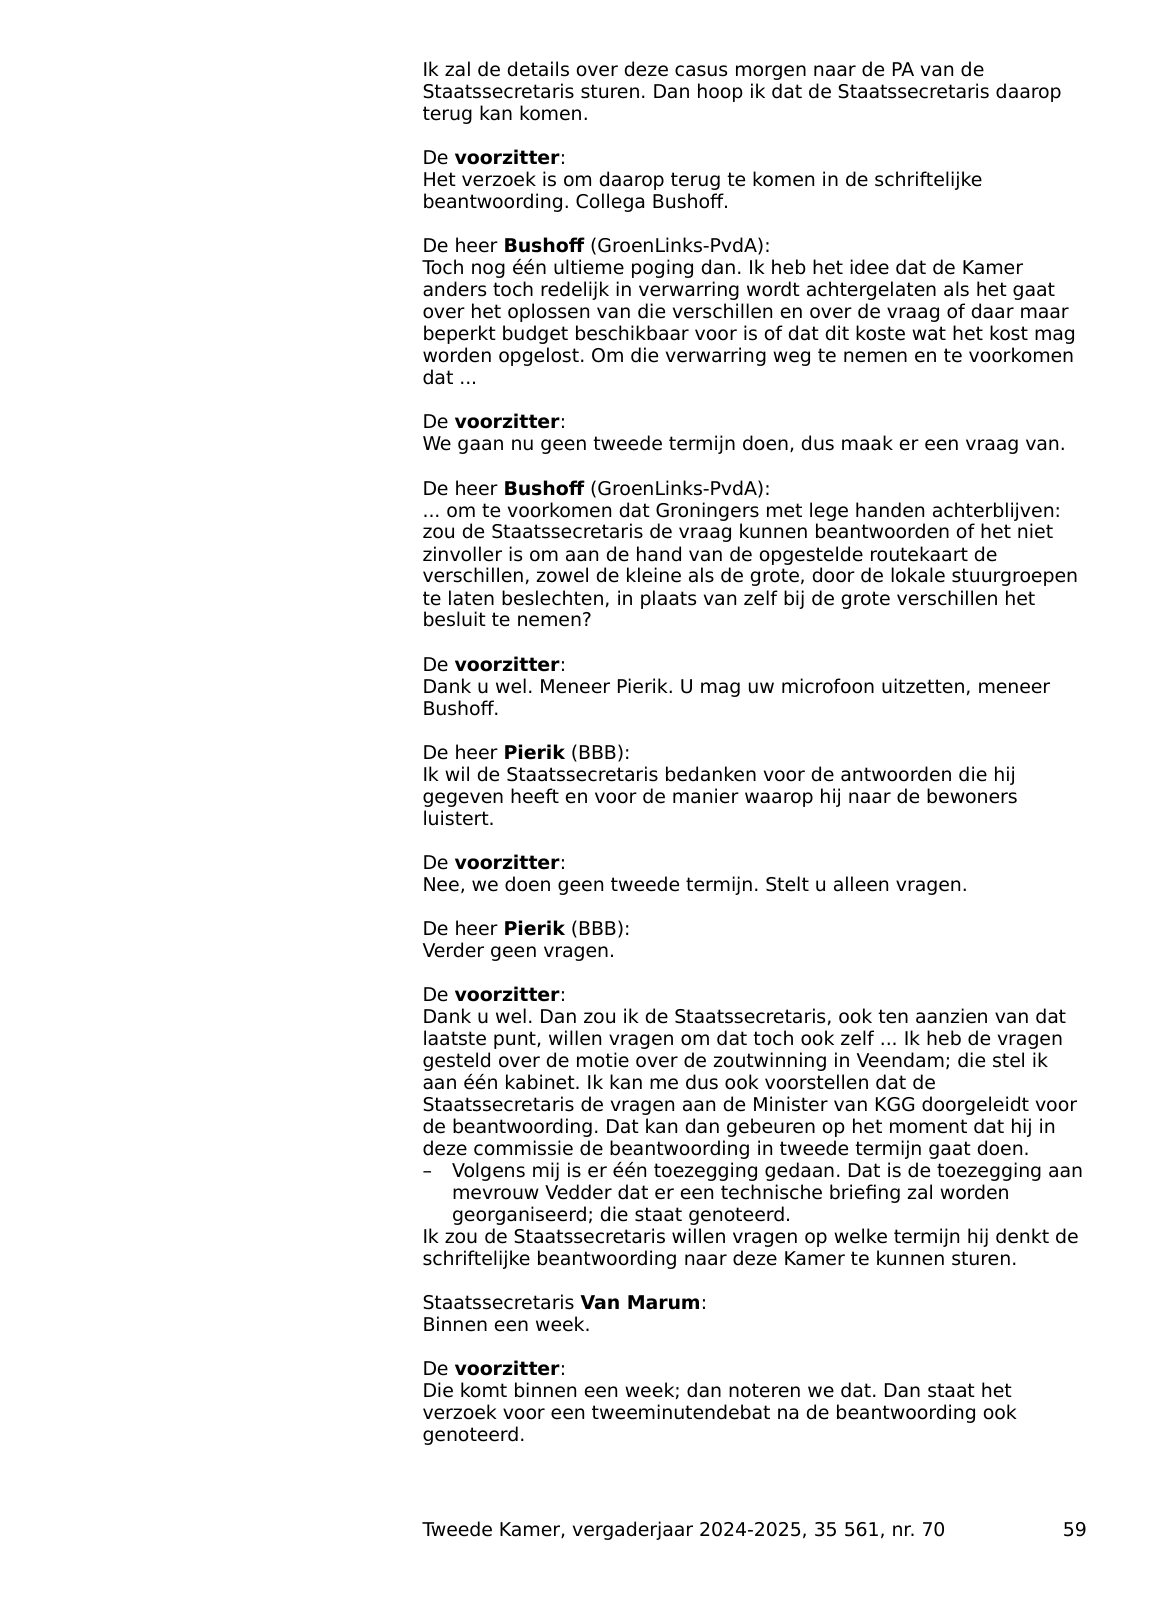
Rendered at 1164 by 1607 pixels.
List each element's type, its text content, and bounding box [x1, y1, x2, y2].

text Ik zou de Staatssecretaris willen vragen op welke termijn hij denkt de schriftelijke beantwoording naar deze Kamer te kunnen sturen. [422, 1226, 1087, 1270]
text De voorzitter: [422, 147, 1087, 169]
text De voorzitter: [422, 852, 1087, 874]
text De voorzitter: [422, 653, 1087, 676]
text Ik wil de Staatssecretaris bedanken voor de antwoorden die hij gegeven heeft en voor de manier waarop hij naar de bewoners luistert. [422, 764, 1087, 829]
text We gaan nu geen tweede termijn doen, dus maak er een vraag van. [422, 433, 1087, 455]
text De heer Bushoff (GroenLinks-PvdA): [422, 235, 1087, 257]
text Ik zal de details over deze casus morgen naar de PA van de Staatssecretaris sturen. Dan hoop ik dat de Staatssecretaris daarop terug kan komen. [422, 59, 1087, 125]
text De voorzitter: [422, 1358, 1087, 1380]
text Het verzoek is om daarop terug te komen in de schriftelijke beantwoording. Collega Bushoff. [422, 169, 1087, 213]
text De heer Bushoff (GroenLinks-PvdA): [422, 477, 1087, 499]
text De voorzitter: [422, 411, 1087, 433]
text Verder geen vragen. [422, 940, 1087, 962]
text – Volgens mij is er één toezegging gedaan. Dat is de toezegging aan mevrouw Vedder dat er een technische briefing zal worden georganiseerd; die staat genoteerd. [422, 1160, 1087, 1226]
text De heer Pierik (BBB): [422, 742, 1087, 764]
text Die komt binnen een week; dan noteren we dat. Dan staat het verzoek voor een tweeminutendebat na de beantwoording ook genoteerd. [422, 1380, 1087, 1446]
text De voorzitter: [422, 984, 1087, 1006]
text Toch nog één ultieme poging dan. Ik heb het idee dat de Kamer anders toch redelijk in verwarring wordt achtergelaten als het gaat over het oplossen van die verschillen en over de vraag of daar maar beperkt budget beschikbaar voor is of dat dit koste wat het kost mag worden opgelost. Om die verwarring weg te nemen en te voorkomen dat ... [422, 257, 1087, 389]
text ... om te voorkomen dat Groningers met lege handen achterblijven: zou de Staatssecretaris de vraag kunnen beantwoorden of het niet zinvoller is om aan de hand van de opgestelde routekaart de verschillen, zowel de kleine als de grote, door de lokale stuurgroepen te laten beslechten, in plaats van zelf bij de grote verschillen het besluit te nemen? [422, 499, 1087, 631]
text Dank u wel. Meneer Pierik. U mag uw microfoon uitzetten, meneer Bushoff. [422, 676, 1087, 719]
text Binnen een week. [422, 1314, 1087, 1336]
text De heer Pierik (BBB): [422, 918, 1087, 940]
text Nee, we doen geen tweede termijn. Stelt u alleen vragen. [422, 874, 1087, 896]
text Dank u wel. Dan zou ik de Staatssecretaris, ook ten aanzien van dat laatste punt, willen vragen om dat toch ook zelf ... Ik heb de vragen gesteld over de motie over de zoutwinning in Veendam; die stel ik aan één kabinet. Ik kan me dus ook voorstellen dat de Staatssecretaris de vragen aan de Minister van KGG doorgeleidt voor de beantwoording. Dat kan dan gebeuren op het moment dat hij in deze commissie de beantwoording in tweede termijn gaat doen. [422, 1006, 1087, 1160]
text Staatssecretaris Van Marum: [422, 1292, 1087, 1314]
